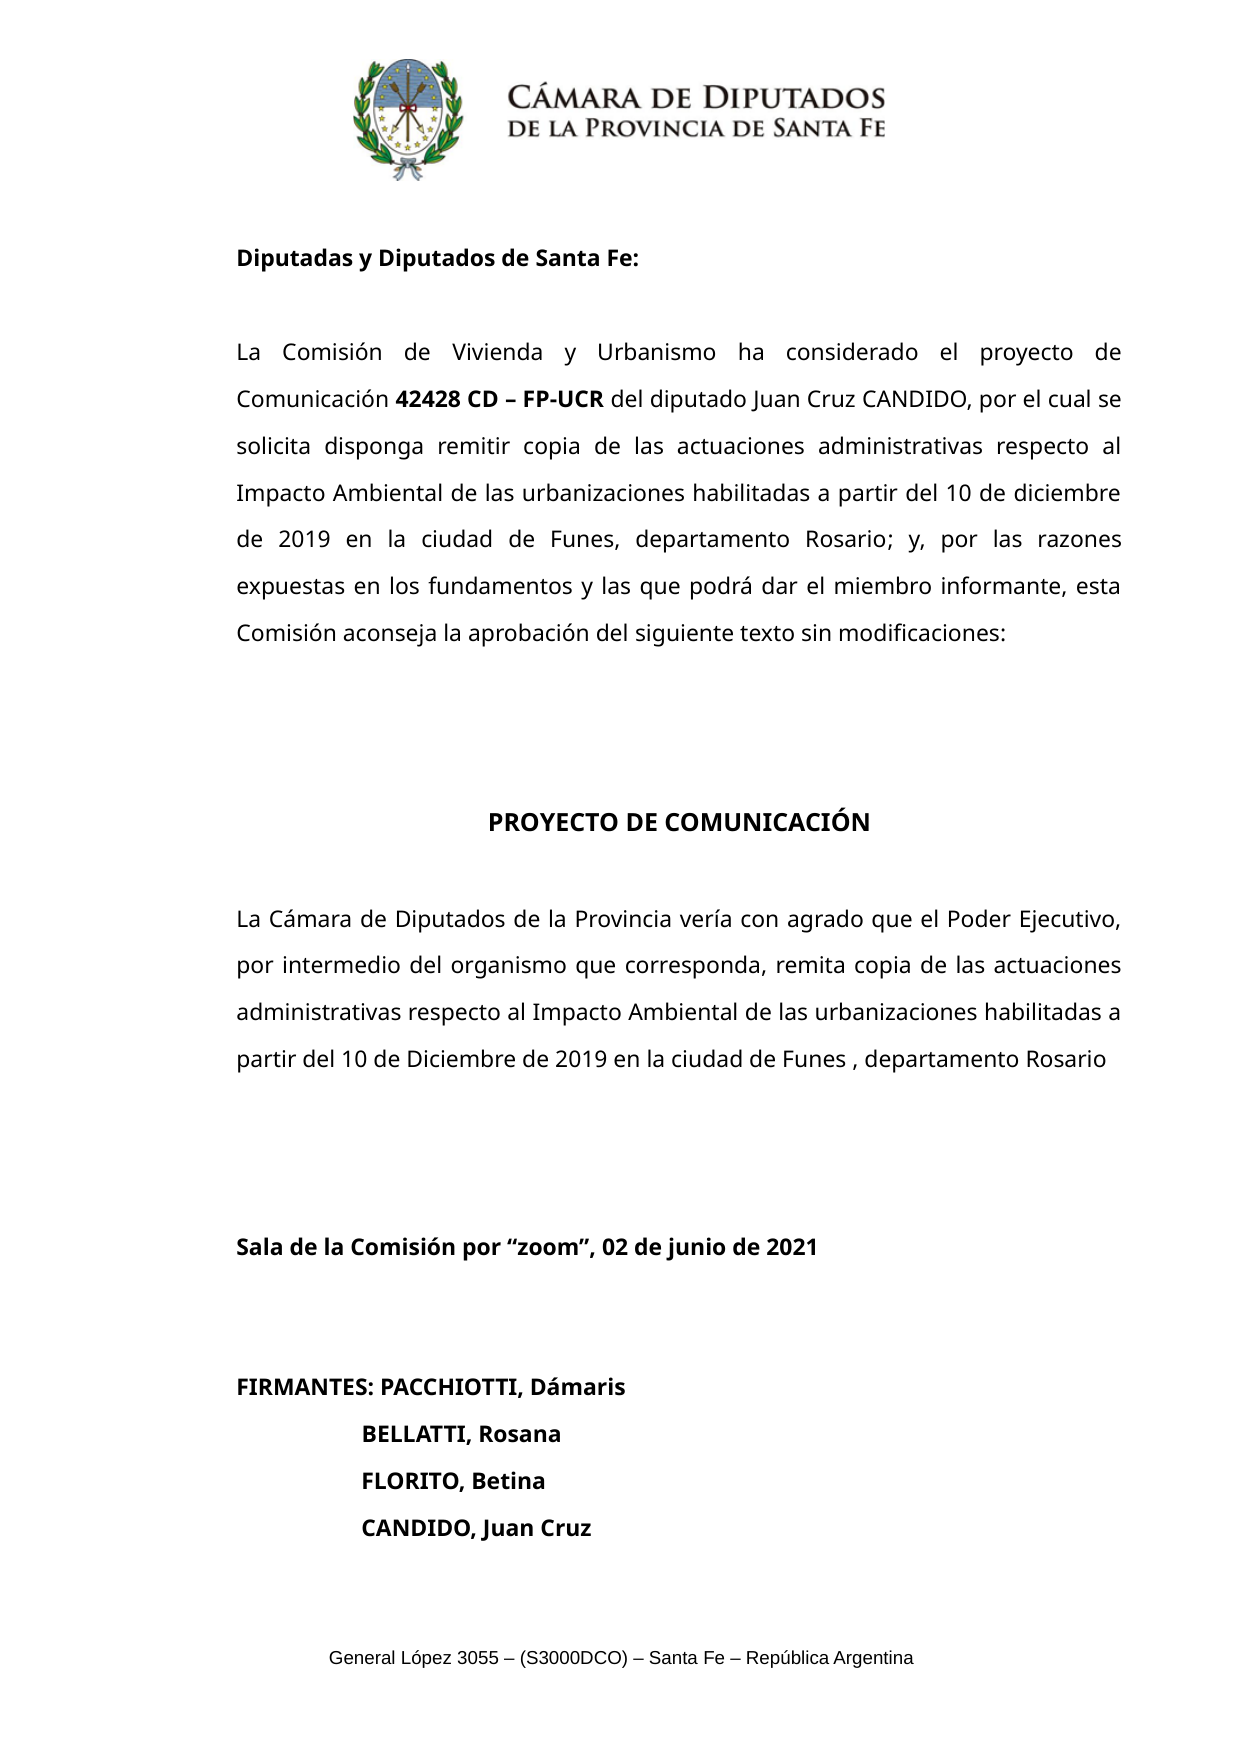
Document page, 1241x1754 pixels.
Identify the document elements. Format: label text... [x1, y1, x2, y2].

text BELLATTI, Rosana [236, 1418, 1122, 1449]
text Diputadas y Diputados de Santa Fe: [236, 242, 1122, 273]
text La Comisión de Vivienda y Urbanismo ha considerado el proyecto de Comunicación 42428 CD – FP-UCR del diputado Juan Cruz CANDIDO, por el cual se solicita disponga remitir copia de las actuaciones administrativas respecto al Impacto Ambiental de las urbanizaciones habilitadas a partir del 10 de diciembre de 2019 en la ciudad de Funes, departamento Rosario; y, por las razones expuestas en los fundamentos y las que podrá dar el miembro informante, esta Comisión aconseja la aprobación del siguiente texto sin modificaciones: [236, 336, 1122, 648]
text FLORITO, Betina [236, 1465, 1122, 1496]
text Sala de la Comisión por “zoom”, 02 de junio de 2021 [236, 1231, 1122, 1262]
text CANDIDO, Juan Cruz [236, 1512, 1122, 1543]
text FIRMANTES: PACCHIOTTI, Dámaris [236, 1371, 1122, 1403]
text PROYECTO DE COMUNICACIÓN [236, 805, 1122, 839]
text La Cámara de Diputados de la Provincia vería con agrado que el Poder Ejecutivo, por intermedio del organismo que corresponda, remita copia de las actuaciones administrativas respecto al Impacto Ambiental de las urbanizaciones habilitadas a partir del 10 de Diciembre de 2019 en la ciudad de Funes , departamento Rosario [236, 903, 1122, 1074]
